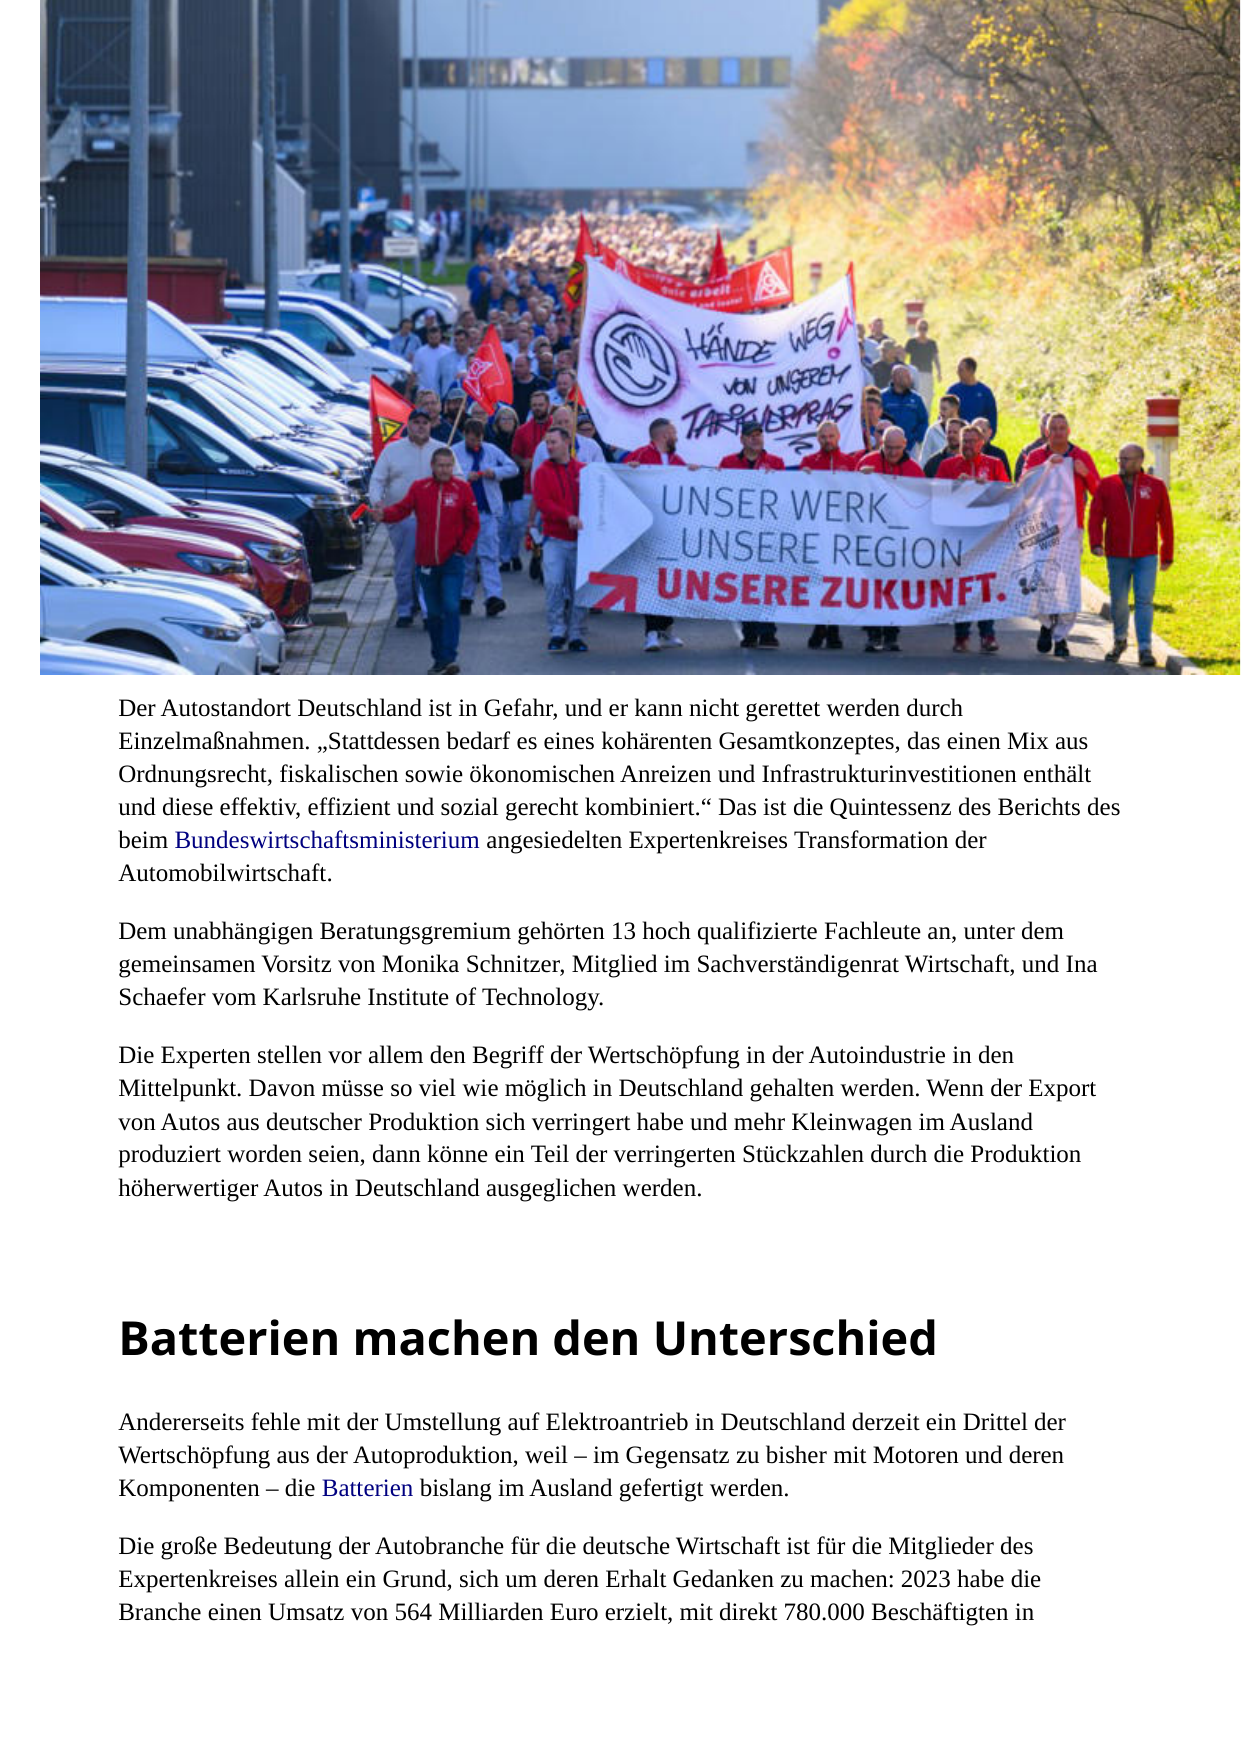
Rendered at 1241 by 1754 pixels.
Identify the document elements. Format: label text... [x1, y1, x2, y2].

text Der Autostandort Deutschland ist in Gefahr, und er kann nicht gerettet werden durch Einzelmaßnahmen. „Stattdessen bedarf es eines kohärenten Gesamtkonzeptes, das einen Mix aus Ordnungsrecht, fiskalischen sowie ökonomischen Anreizen und Infrastrukturinvestitionen enthält und diese effektiv, effizient und sozial gerecht kombiniert.“ Das ist die Quintessenz des Berichts des beim Bundeswirtschaftsministerium angesiedelten Expertenkreises Transformation der Automobilwirtschaft. [118, 693, 1122, 887]
text Die Experten stellen vor allem den Begriff der Wertschöpfung in der Autoindustrie in den Mittelpunkt. Davon müsse so viel wie möglich in Deutschland gehalten werden. Wenn der Export von Autos aus deutscher Produktion sich verringert habe und mehr Kleinwagen im Ausland produziert worden seien, dann könne ein Teil der verringerten Stückzahlen durch die Produktion höherwertiger Autos in Deutschland ausgeglichen werden. [118, 1041, 1122, 1201]
text Die große Bedeutung der Autobranche für die deutsche Wirtschaft ist für die Mitglieder des Expertenkreises allein ein Grund, sich um deren Erhalt Gedanken zu machen: 2023 habe die Branche einen Umsatz von 564 Milliarden Euro erzielt, mit direkt 780.000 Beschäftigten in [118, 1531, 1122, 1626]
picture [40, 0, 1241, 675]
subtitle Batterien machen den Unterschied [118, 1306, 1122, 1369]
text Dem unabhängigen Beratungsgremium gehörten 13 hoch qualifizierte Fachleute an, unter dem gemeinsamen Vorsitz von Monika Schnitzer, Mitglied im Sachverständigenrat Wirtschaft, und Ina Schaefer vom Karlsruhe Institute of Technology. [118, 916, 1122, 1011]
text Andererseits fehle mit der Umstellung auf Elektroantrieb in Deutschland derzeit ein Drittel der Wertschöpfung aus der Autoproduktion, weil – im Gegensatz zu bisher mit Motoren und deren Komponenten – die Batterien bislang im Ausland gefertigt werden. [118, 1407, 1122, 1502]
